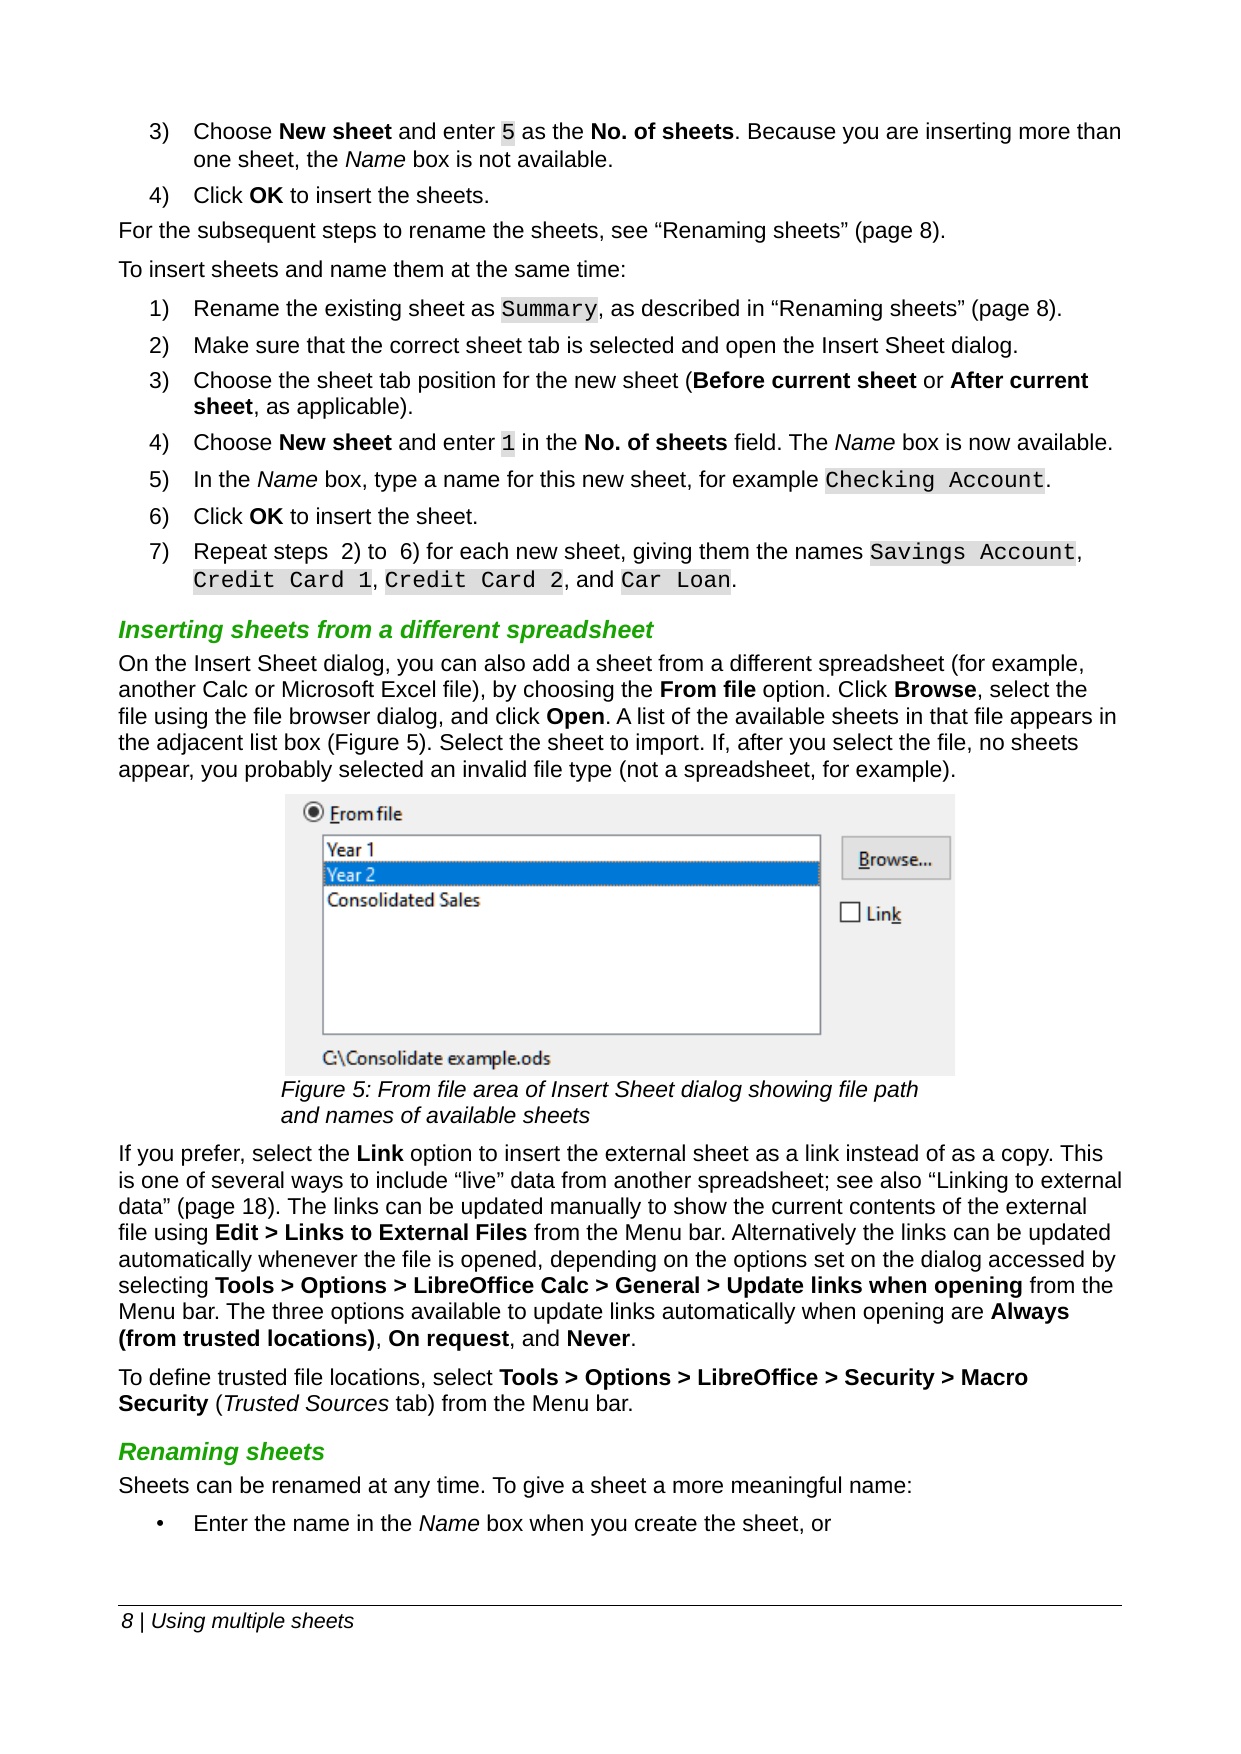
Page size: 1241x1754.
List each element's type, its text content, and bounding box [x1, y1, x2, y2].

text Figure 5: From file area of Insert Sheet dialog showing file path and names of available sheets [281, 794, 959, 1128]
list Enter the name in the Name box when you create the sheet, or [156, 1510, 1122, 1537]
list Choose New sheet and enter 5 as the No. of sheets. Because you are inserting more than one sheet, the Name box is not available. [169, 118, 1122, 173]
list Repeat steps 2 to 6 for each new sheet, giving them the names Savings Account, Credit Card 1, Credit Card 2, and Car Loan. [169, 538, 1122, 595]
text On the Insert Sheet dialog, you can also add a sheet from a different spreadsheet (for example, another Calc or Microsoft Excel file), by choosing the From file option. Click Browse, select the file using the file browser dialog, and click Open. A list of the available sheets in that file appears in the adjacent list box (Figure 5). Select the sheet to import. If, after you select the file, no sheets appear, you probably selected an invalid file type (not a spreadsheet, for example). [118, 650, 1122, 782]
list Make sure that the correct sheet tab is selected and open the Insert Sheet dialog. [169, 332, 1122, 358]
list Choose New sheet and enter 1 in the No. of sheets field. The Name box is now available. [169, 428, 1122, 457]
list Click OK to insert the sheets. [169, 182, 1122, 208]
subtitle Inserting sheets from a different spreadsheet [118, 615, 1122, 644]
list To insert sheets and name them at the same time: [118, 256, 1122, 282]
list Rename the existing sheet as Summary, as described in “Renaming sheets” (page 8). [169, 294, 1122, 323]
list Click OK to insert the sheet. [169, 503, 1122, 529]
list Sheets can be renamed at any time. To give a sheet a more meaningful name: [118, 1472, 1122, 1498]
subtitle Renaming sheets [118, 1437, 1122, 1466]
text To define trusted file locations, select Tools > Options > LibreOffice > Security > Macro Security (Trusted Sources tab) from the Menu bar. [118, 1363, 1122, 1416]
list In the Name box, type a name for this new sheet, for example Checking Account. [169, 466, 1122, 494]
text For the subsequent steps to rename the sheets, see “Renaming sheets” (page 8). [118, 217, 1122, 243]
list Choose the sheet tab position for the new sheet (Before current sheet or After current sheet, as applicable). [169, 367, 1122, 420]
text If you prefer, select the Link option to insert the external sheet as a link instead of as a copy. This is one of several ways to include “live” data from another spreadsheet; see also “Linking to external data” (page 18). The links can be updated manually to show the current contents of the external file using Edit > Links to External Files from the Menu bar. Alternatively the links can be updated automatically whenever the file is opened, depending on the options set on the dialog accessed by selecting Tools > Options > LibreOffice Calc > General > Update links when opening from the Menu bar. The three options available to update links automatically when opening are Always (from trusted locations), On request, and Never. [118, 1140, 1122, 1351]
picture [285, 794, 956, 1076]
